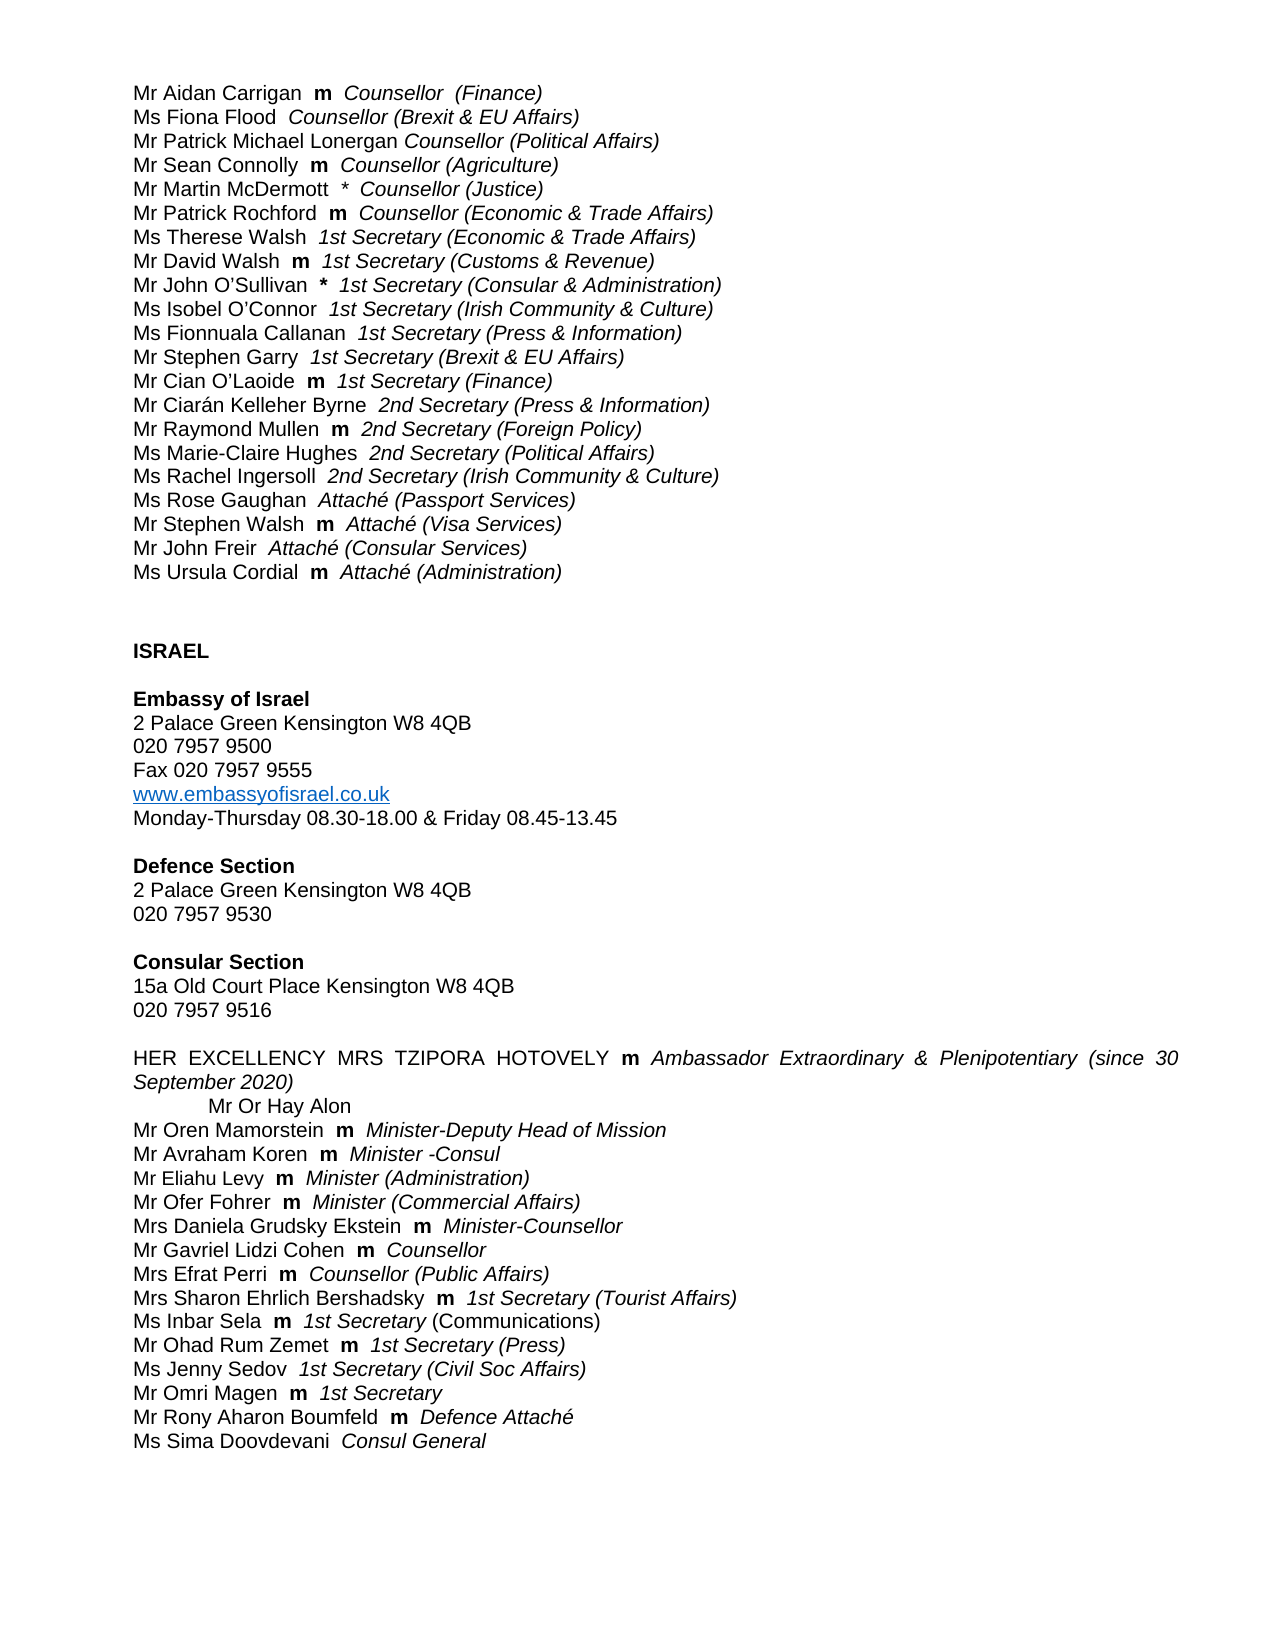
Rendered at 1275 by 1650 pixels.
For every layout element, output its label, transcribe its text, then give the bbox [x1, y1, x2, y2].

text Mr Avraham Koren m Minister -Consul [133, 1142, 1181, 1166]
text Ms Therese Walsh 1st Secretary (Economic & Trade Affairs) [133, 225, 1181, 249]
text Mr Or Hay Alon [133, 1094, 1181, 1118]
text Ms Inbar Sela m 1st Secretary (Communications) [133, 1309, 1181, 1333]
text Mr David Walsh m 1st Secretary (Customs & Revenue) [133, 249, 1181, 273]
text Mrs Sharon Ehrlich Bershadsky m 1st Secretary (Tourist Affairs) [133, 1285, 1181, 1309]
text Mr Raymond Mullen m 2nd Secretary (Foreign Policy) [133, 416, 1181, 440]
text Defence Section [133, 854, 1181, 878]
text Mr John Freir Attaché (Consular Services) [133, 536, 1181, 560]
text Mr Cian O’Laoide m 1st Secretary (Finance) [133, 368, 1181, 392]
text Mr John O’Sullivan * 1st Secretary (Consular & Administration) [133, 273, 1181, 297]
text Mrs Daniela Grudsky Ekstein m Minister-Counsellor [133, 1213, 1181, 1237]
text Monday-Thursday 08.30-18.00 & Friday 08.45-13.45 [133, 806, 1181, 830]
text HER EXCELLENCY MRS TZIPORA HOTOVELY m Ambassador Extraordinary & Plenipotentiary (since 30 September 2020) [133, 1046, 1181, 1094]
text Ms Rachel Ingersoll 2nd Secretary (Irish Community & Culture) [133, 464, 1181, 488]
text Mr Eliahu Levy m Minister (Administration) [133, 1166, 1181, 1189]
text Ms Ursula Cordial m Attaché (Administration) [133, 560, 1181, 584]
text 2 Palace Green Kensington W8 4QB [133, 710, 1181, 734]
text Mr Omri Magen m 1st Secretary [133, 1381, 1181, 1405]
text Mr Sean Connolly m Counsellor (Agriculture) [133, 153, 1181, 177]
text Mrs Efrat Perri m Counsellor (Public Affairs) [133, 1261, 1181, 1285]
text 020 7957 9530 [133, 902, 1181, 926]
text Mr Stephen Garry 1st Secretary (Brexit & EU Affairs) [133, 344, 1181, 368]
text Ms Jenny Sedov 1st Secretary (Civil Soc Affairs) [133, 1357, 1181, 1381]
text Ms Fionnuala Callanan 1st Secretary (Press & Information) [133, 321, 1181, 344]
text Ms Fiona Flood Counsellor (Brexit & EU Affairs) [133, 105, 1181, 129]
text Mr Gavriel Lidzi Cohen m Counsellor [133, 1237, 1181, 1261]
text Ms Sima Doovdevani Consul General [133, 1429, 1181, 1453]
subtitle ISRAEL [133, 638, 1181, 662]
text Ms Isobel O’Connor 1st Secretary (Irish Community & Culture) [133, 297, 1181, 321]
text Mr Martin McDermott * Counsellor (Justice) [133, 177, 1181, 201]
text Fax 020 7957 9555 [133, 758, 1181, 782]
text Mr Patrick Michael Lonergan Counsellor (Political Affairs) [133, 129, 1181, 153]
text 15a Old Court Place Kensington W8 4QB [133, 974, 1181, 998]
text 2 Palace Green Kensington W8 4QB [133, 878, 1181, 902]
text Mr Stephen Walsh m Attaché (Visa Services) [133, 512, 1181, 536]
text Ms Rose Gaughan Attaché (Passport Services) [133, 488, 1181, 512]
text 020 7957 9500 [133, 734, 1181, 758]
text Consular Section [133, 950, 1181, 974]
text 020 7957 9516 [133, 998, 1181, 1022]
text Mr Patrick Rochford m Counsellor (Economic & Trade Affairs) [133, 201, 1181, 225]
text Mr Rony Aharon Boumfeld m Defence Attaché [133, 1405, 1181, 1429]
text Mr Aidan Carrigan m Counsellor (Finance) [133, 81, 1181, 105]
text www.embassyofisrael.co.uk [133, 782, 1181, 806]
text Mr Oren Mamorstein m Minister-Deputy Head of Mission [133, 1118, 1181, 1142]
text Mr Ciarán Kelleher Byrne 2nd Secretary (Press & Information) [133, 392, 1181, 416]
text Mr Ofer Fohrer m Minister (Commercial Affairs) [133, 1189, 1181, 1213]
text Embassy of Israel [133, 686, 1181, 710]
text Mr Ohad Rum Zemet m 1st Secretary (Press) [133, 1333, 1181, 1357]
text Ms Marie-Claire Hughes 2nd Secretary (Political Affairs) [133, 440, 1181, 464]
